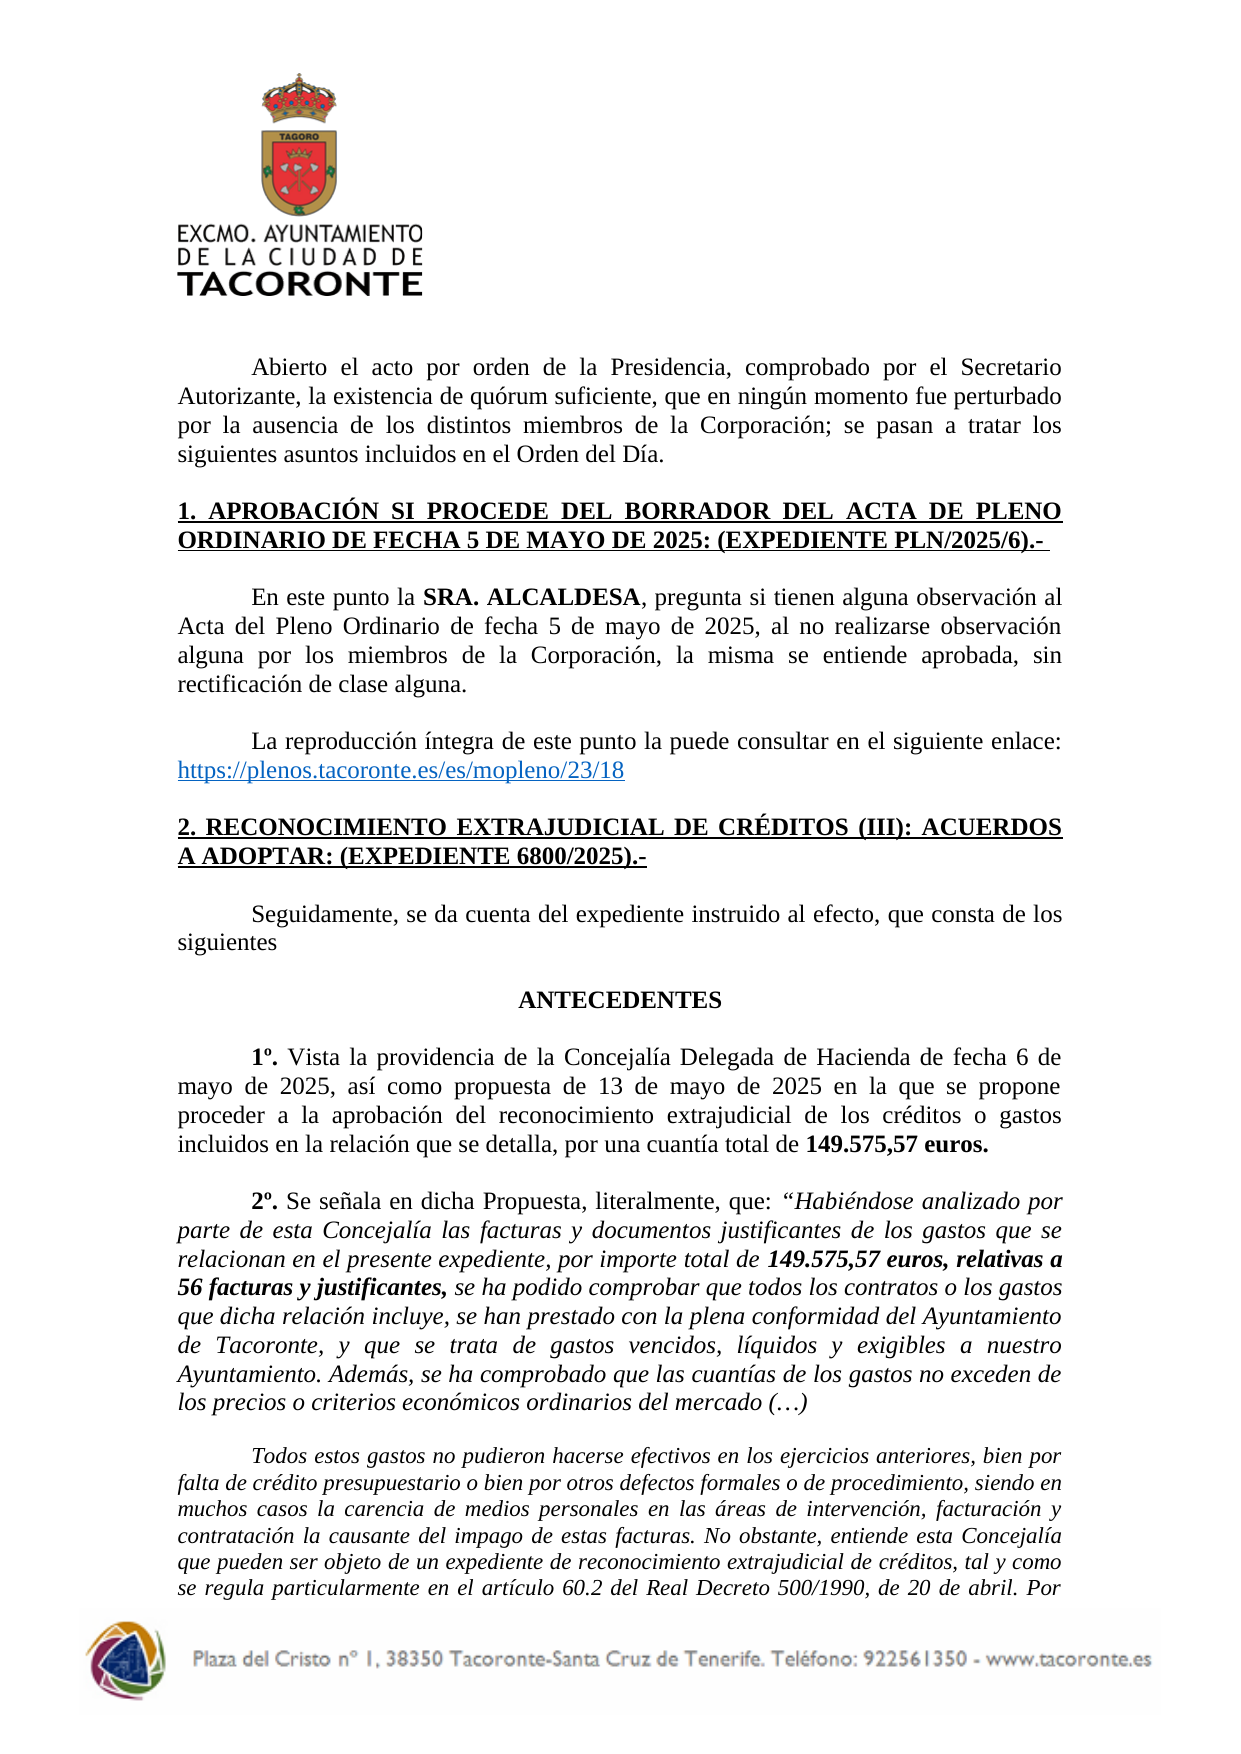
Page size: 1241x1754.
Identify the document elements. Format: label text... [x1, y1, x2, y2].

text ANTECEDENTES [177, 985, 1063, 1014]
list En este punto la SRA. ALCALDESA, pregunta si tienen alguna observación al Acta del Pleno Ordinario de fecha 5 de mayo de 2025, al no realizarse observación alguna por los miembros de la Corporación, la misma se entiende aprobada, sin rectificación de clase alguna. [177, 582, 1063, 697]
text A ADOPTAR: (EXPEDIENTE 6800/2025).- [177, 838, 1063, 870]
text Abierto el acto por orden de la Presidencia, comprobado por el Secretario Autorizante, la existencia de quórum suficiente, que en ningún momento fue perturbado por la ausencia de los distintos miembros de la Corporación; se pasan a tratar los siguientes asuntos incluidos en el Orden del Día. [177, 352, 1063, 467]
text 2º. Se señala en dicha Propuesta, literalmente, que: “Habiéndose analizado por parte de esta Concejalía las facturas y documentos justificantes de los gastos que se relacionan en el presente expediente, por importe total de 149.575,57 euros, relativas a 56 facturas y justificantes, se ha podido comprobar que todos los contratos o los gastos que dicha relación incluye, se han prestado con la plena conformidad del Ayuntamiento de Tacoronte, y que se trata de gastos vencidos, líquidos y exigibles a nuestro Ayuntamiento. Además, se ha comprobado que las cuantías de los gastos no exceden de los precios o criterios económicos ordinarios del mercado (…) [177, 1186, 1063, 1416]
text Todos estos gastos no pudieron hacerse efectivos en los ejercicios anteriores, bien por falta de crédito presupuestario o bien por otros defectos formales o de procedimiento, siendo en muchos casos la carencia de medios personales en las áreas de intervención, facturación y contratación la causante del impago de estas facturas. No obstante, entiende esta Concejalía que pueden ser objeto de un expediente de reconocimiento extrajudicial de créditos, tal y como se regula particularmente en el artículo 60.2 del Real Decreto 500/1990, de 20 de abril. Por [177, 1443, 1063, 1601]
text 1º. Vista la providencia de la Concejalía Delegada de Hacienda de fecha 6 de mayo de 2025, así como propuesta de 13 de mayo de 2025 en la que se propone proceder a la aprobación del reconocimiento extrajudicial de los créditos o gastos incluidos en la relación que se detalla, por una cuantía total de 149.575,57 euros. [177, 1042, 1063, 1157]
picture [79, 1608, 1162, 1715]
text La reproducción íntegra de este punto la puede consultar en el siguiente enlace: https://plenos.tacoronte.es/es/mopleno/23/18 [177, 726, 1063, 784]
picture [177, 73, 423, 296]
text 2. RECONOCIMIENTO EXTRAJUDICIAL DE CRÉDITOS (III): ACUERDOS [177, 812, 1063, 837]
text 1. APROBACIÓN SI PROCEDE DEL BORRADOR DEL ACTA DE PLENO [177, 496, 1063, 521]
text Seguidamente, se da cuenta del expediente instruido al efecto, que consta de los siguientes [177, 899, 1063, 956]
text ORDINARIO DE FECHA 5 DE MAYO DE 2025: (EXPEDIENTE PLN/2025/6).- [177, 522, 1063, 554]
